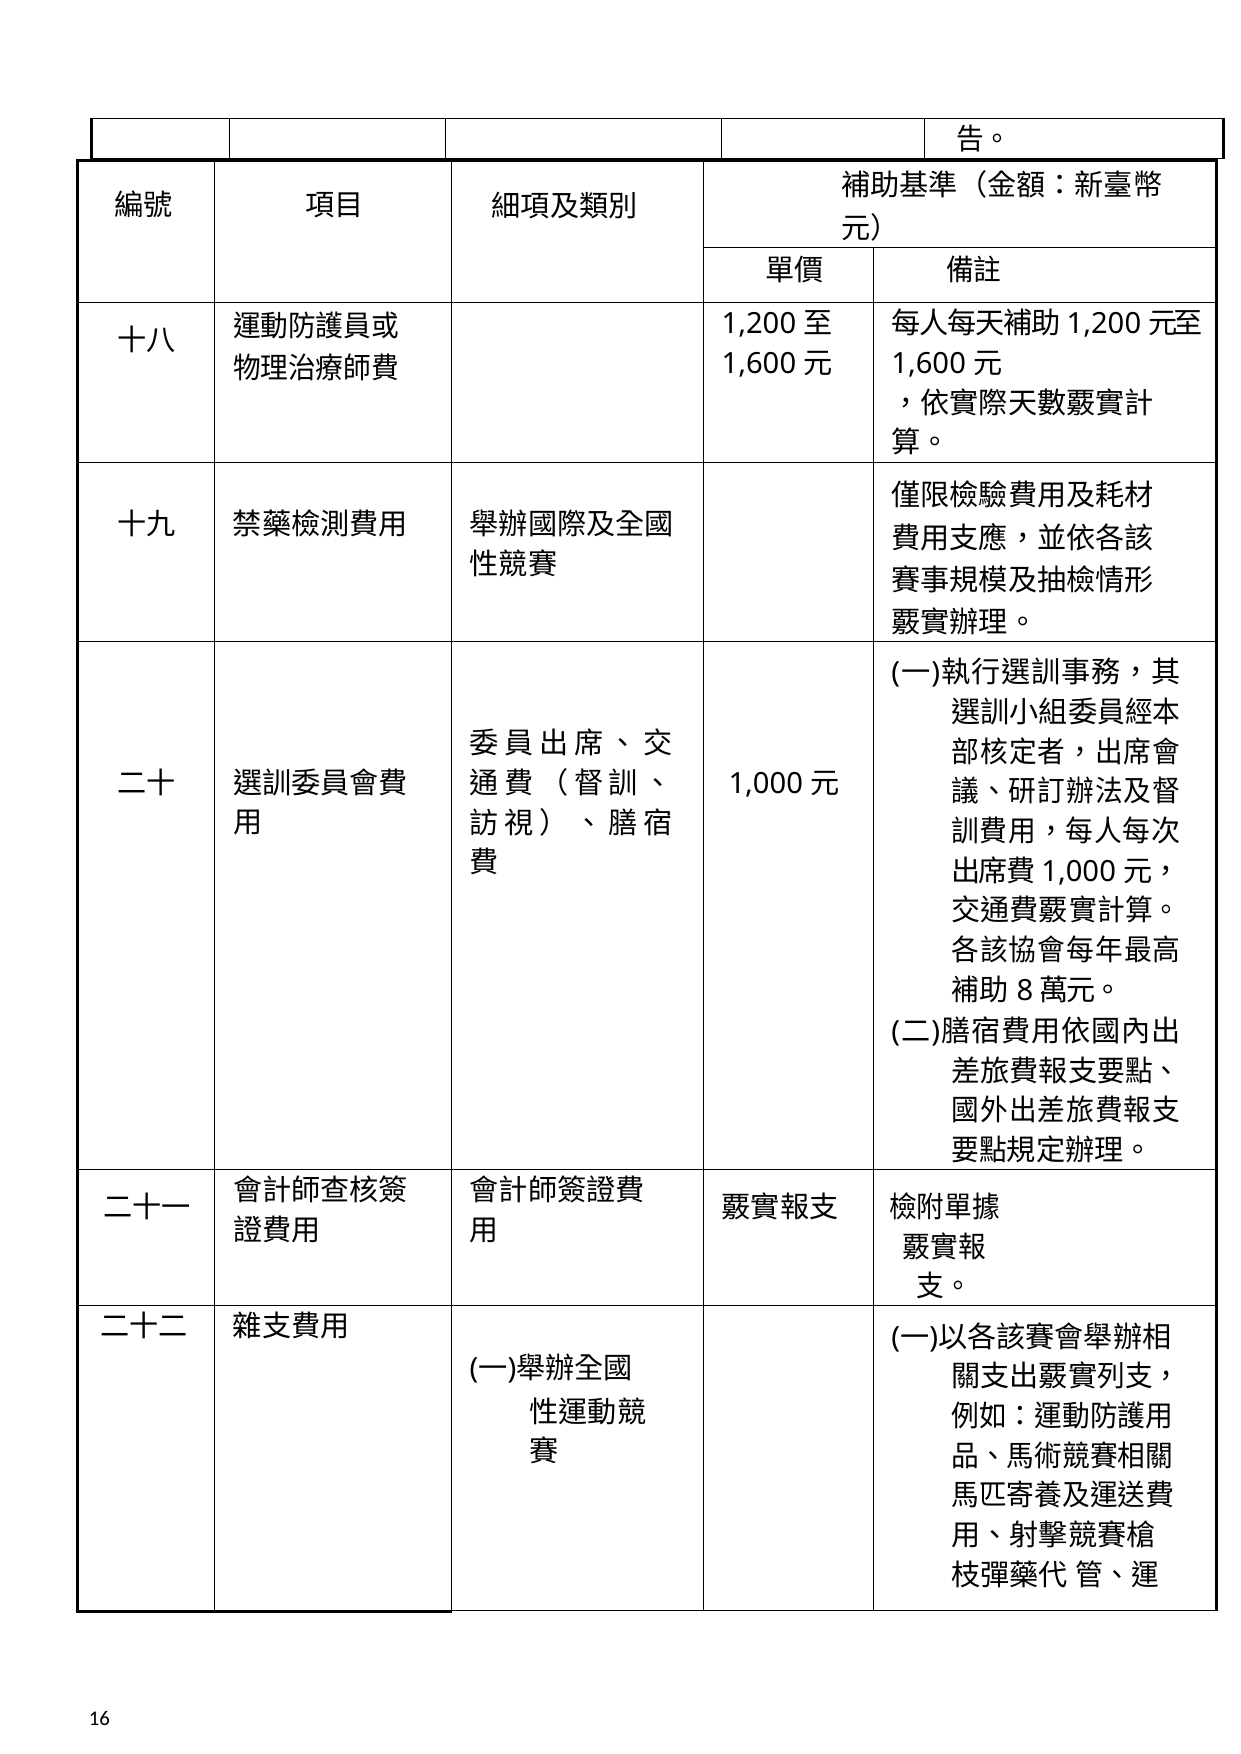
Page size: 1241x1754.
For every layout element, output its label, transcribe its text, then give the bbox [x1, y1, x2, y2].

table_cell [230, 119, 445, 158]
table_cell 舉辦國際及全國性競賽 [452, 463, 703, 641]
table_cell [93, 119, 229, 158]
table_cell 每人每天補助 1,200 元至 1,600 元 ，依實際天數覈實計算。 [874, 303, 1215, 461]
table_cell 會計師簽證費 用 [452, 1170, 703, 1305]
table_cell 委員出席、交通費（督訓、訪視）、膳宿費 [452, 642, 703, 1169]
table_cell (一)以各該賽會舉辦相關支出覈實列支，例如：運動防護用品、馬術競賽相關馬匹寄養及運送費用、射擊競賽槍枝彈藥代 管、運 [874, 1306, 1215, 1609]
table_cell [704, 1306, 873, 1609]
table_cell 二十 [79, 642, 214, 1169]
table_cell 1,200 至 1,600 元 [704, 303, 873, 461]
table_cell 1,000 元 [704, 642, 873, 1169]
table_cell 十八 [79, 303, 214, 461]
table_cell 會計師查核簽 證費用 [215, 1170, 451, 1305]
table_cell (一)舉辦全國 性運動競賽 [452, 1306, 703, 1609]
table_cell [704, 463, 873, 641]
table_cell 檢附單據覈實報支。 [874, 1170, 1215, 1305]
table_header 補助基準（金額：新臺幣元） [704, 162, 1215, 247]
table_header 細項及類別 [452, 162, 703, 302]
table_cell 十九 [79, 463, 214, 641]
table_cell (一)執行選訓事務，其選訓小組委員經本部核定者，出席會議、研訂辦法及督訓費用，每人每次出席費 1,000 元，交通費覈實計算。各該協會每年最高補助 8萬元。 (二)膳宿費用依國內出差旅費報支要點、國外出差旅費報支要點規定辦理。 [874, 642, 1215, 1169]
table_cell 二十一 [79, 1170, 214, 1305]
table_cell 選訓委員會費用 [215, 642, 451, 1169]
table_cell 告。 [925, 119, 1222, 158]
table_cell 僅限檢驗費用及耗材費用支應，並依各該賽事規模及抽檢情形覈實辦理。 [874, 463, 1215, 641]
table_header 編號 [79, 162, 214, 302]
table_cell 二十二 [79, 1306, 214, 1609]
table_cell 備註 [874, 248, 1215, 302]
table_header 項目 [215, 162, 451, 302]
table_cell [446, 119, 721, 158]
table_cell 禁藥檢測費用 [215, 463, 451, 641]
table_cell 雜支費用 [215, 1306, 451, 1609]
table_cell 運動防護員或 物理治療師費 [215, 303, 451, 461]
table_cell 覈實報支 [704, 1170, 873, 1305]
table_cell 單價 [704, 248, 873, 302]
table_cell [452, 303, 703, 461]
table_cell [722, 119, 924, 158]
